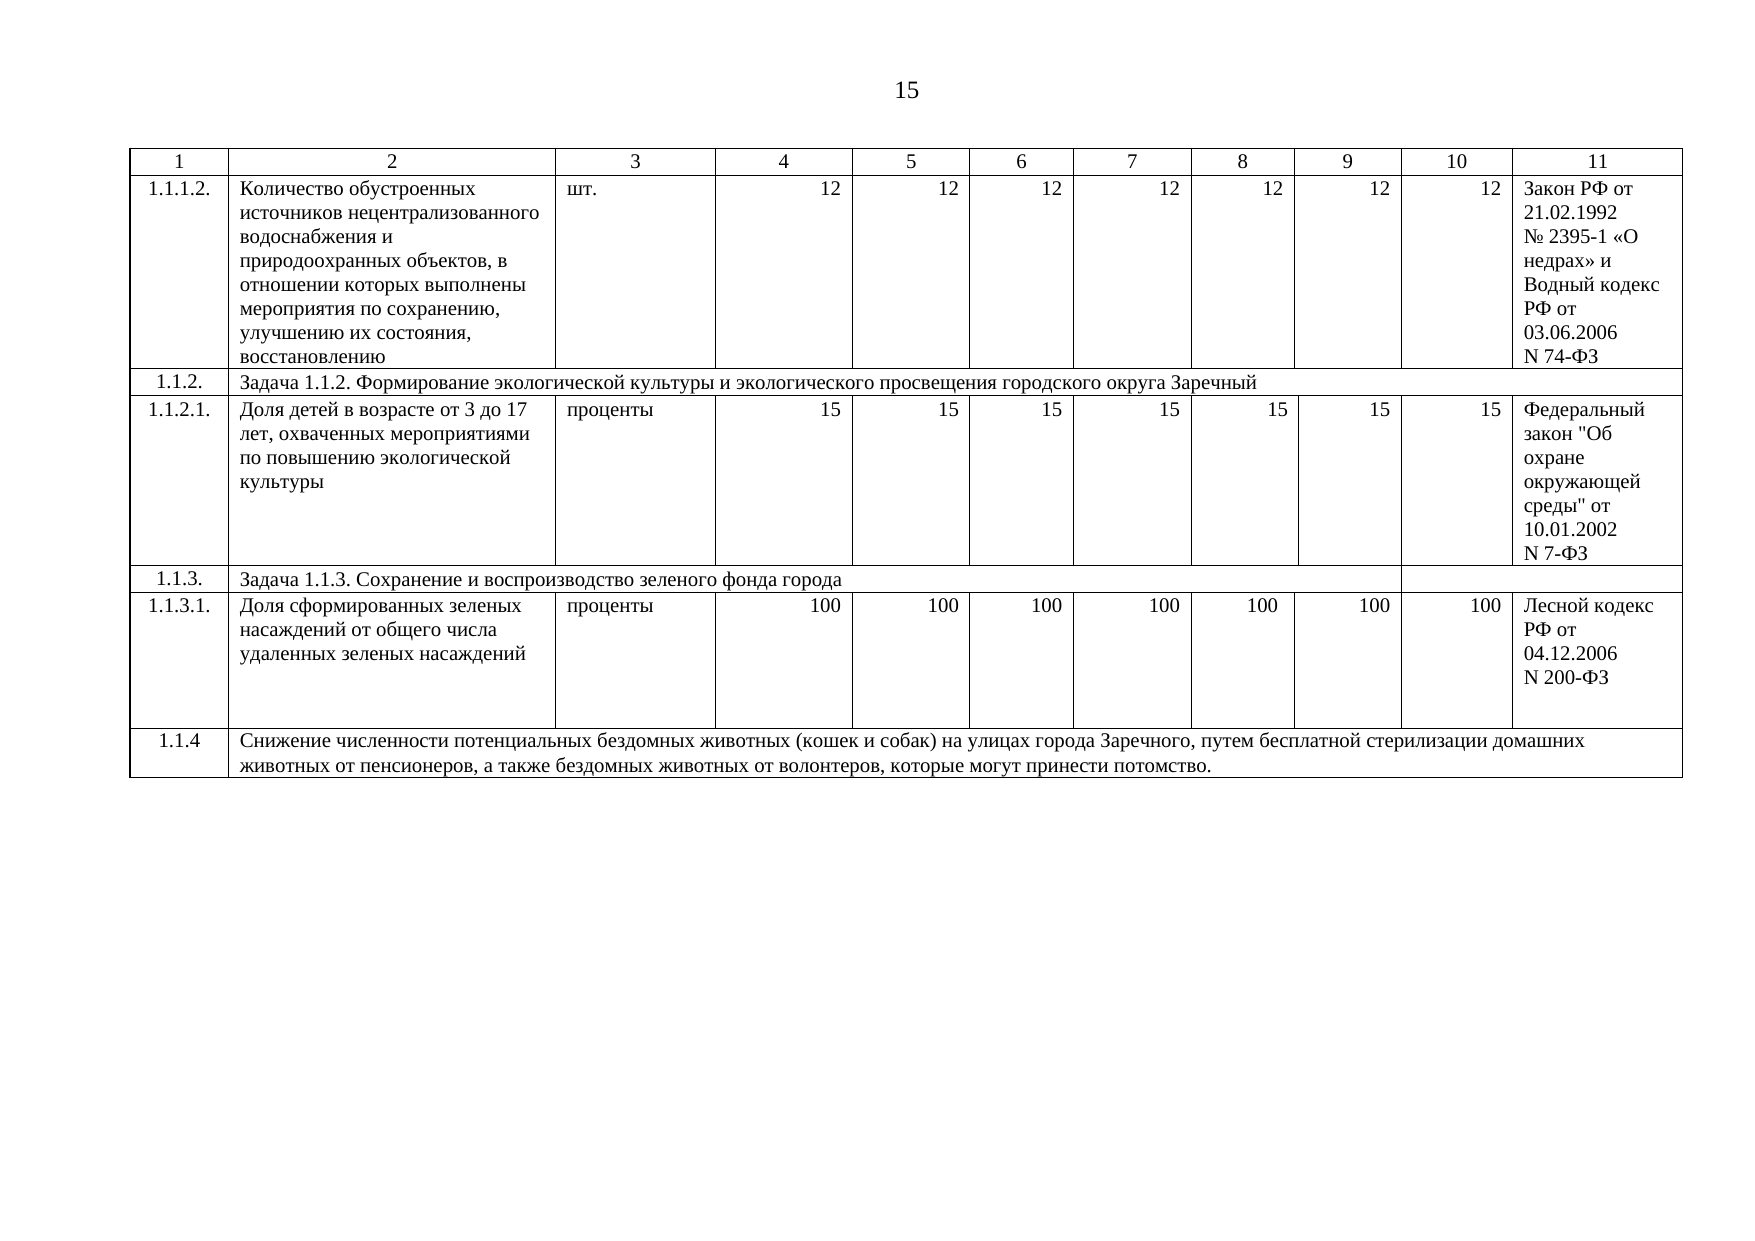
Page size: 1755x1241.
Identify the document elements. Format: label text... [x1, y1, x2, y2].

table_cell 1.1.3.1. [131, 593, 228, 727]
table_cell проценты [556, 396, 715, 565]
table_header 3 [556, 149, 715, 175]
table_header 8 [1192, 149, 1294, 175]
table_cell 100 [1074, 593, 1191, 727]
table_header 11 [1513, 149, 1682, 175]
table_cell 100 [970, 593, 1073, 727]
table_cell 12 [970, 176, 1073, 368]
table_cell Доля детей в возрасте от 3 до 17 лет, охваченных мероприятиями по повышению экологической культуры [229, 396, 555, 565]
table_cell 15 [853, 396, 969, 565]
table_cell 1.1.3. [131, 566, 228, 592]
table_cell 12 [1402, 176, 1512, 368]
table_cell [1402, 566, 1682, 592]
table_cell 1.1.1.2. [131, 176, 228, 368]
table_header 10 [1402, 149, 1512, 175]
table_header 4 [716, 149, 852, 175]
table_cell Задача 1.1.3. Сохранение и воспроизводство зеленого фонда города [229, 566, 1401, 592]
table_header 2 [229, 149, 555, 175]
table_cell 15 [1192, 396, 1298, 565]
table_cell Задача 1.1.2. Формирование экологической культуры и экологического просвещения городского округа Заречный [229, 369, 1682, 395]
table_header 6 [970, 149, 1073, 175]
table_header 7 [1074, 149, 1191, 175]
table_cell 12 [716, 176, 852, 368]
table_cell 100 [1295, 593, 1401, 727]
table_cell 100 [853, 593, 969, 727]
table_cell 15 [716, 396, 852, 565]
table_cell 100 [1402, 593, 1512, 727]
table_cell 15 [1299, 396, 1401, 565]
table_cell Лесной кодекс РФ от 04.12.2006 N 200-ФЗ [1513, 593, 1682, 727]
table_cell 15 [1074, 396, 1191, 565]
table_header 1 [131, 149, 228, 175]
table_cell Снижение численности потенциальных бездомных животных (кошек и собак) на улицах города Заречного, путем бесплатной стерилизации домашних животных от пенсионеров, а также бездомных животных от волонтеров, которые могут принести потомство. [229, 729, 1682, 777]
table_cell проценты [556, 593, 715, 727]
table_cell 12 [1295, 176, 1401, 368]
table_cell Федеральный закон "Об охране окружающей среды" от 10.01.2002 N 7-ФЗ [1513, 396, 1682, 565]
table_cell Закон РФ от 21.02.1992 № 2395-1 «О недрах» и Водный кодекс РФ от 03.06.2006 N 74-ФЗ [1513, 176, 1682, 368]
table_cell 100 [716, 593, 852, 727]
table_cell 12 [1192, 176, 1294, 368]
table_header 9 [1295, 149, 1401, 175]
table_cell шт. [556, 176, 715, 368]
table_cell 100 [1192, 593, 1294, 727]
table_cell 12 [853, 176, 969, 368]
table_cell 1.1.2. [131, 369, 228, 395]
table_cell 15 [1402, 396, 1512, 565]
table_cell 12 [1074, 176, 1191, 368]
table_cell Количество обустроенных источников нецентрализованного водоснабжения и природоохранных объектов, в отношении которых выполнены мероприятия по сохранению, улучшению их состояния, восстановлению [229, 176, 555, 368]
table_header 5 [853, 149, 969, 175]
table_cell 1.1.2.1. [131, 396, 228, 565]
table_cell 15 [970, 396, 1073, 565]
table_cell 1.1.4 [131, 729, 228, 777]
table_cell Доля сформированных зеленых насаждений от общего числа удаленных зеленых насаждений [229, 593, 555, 727]
